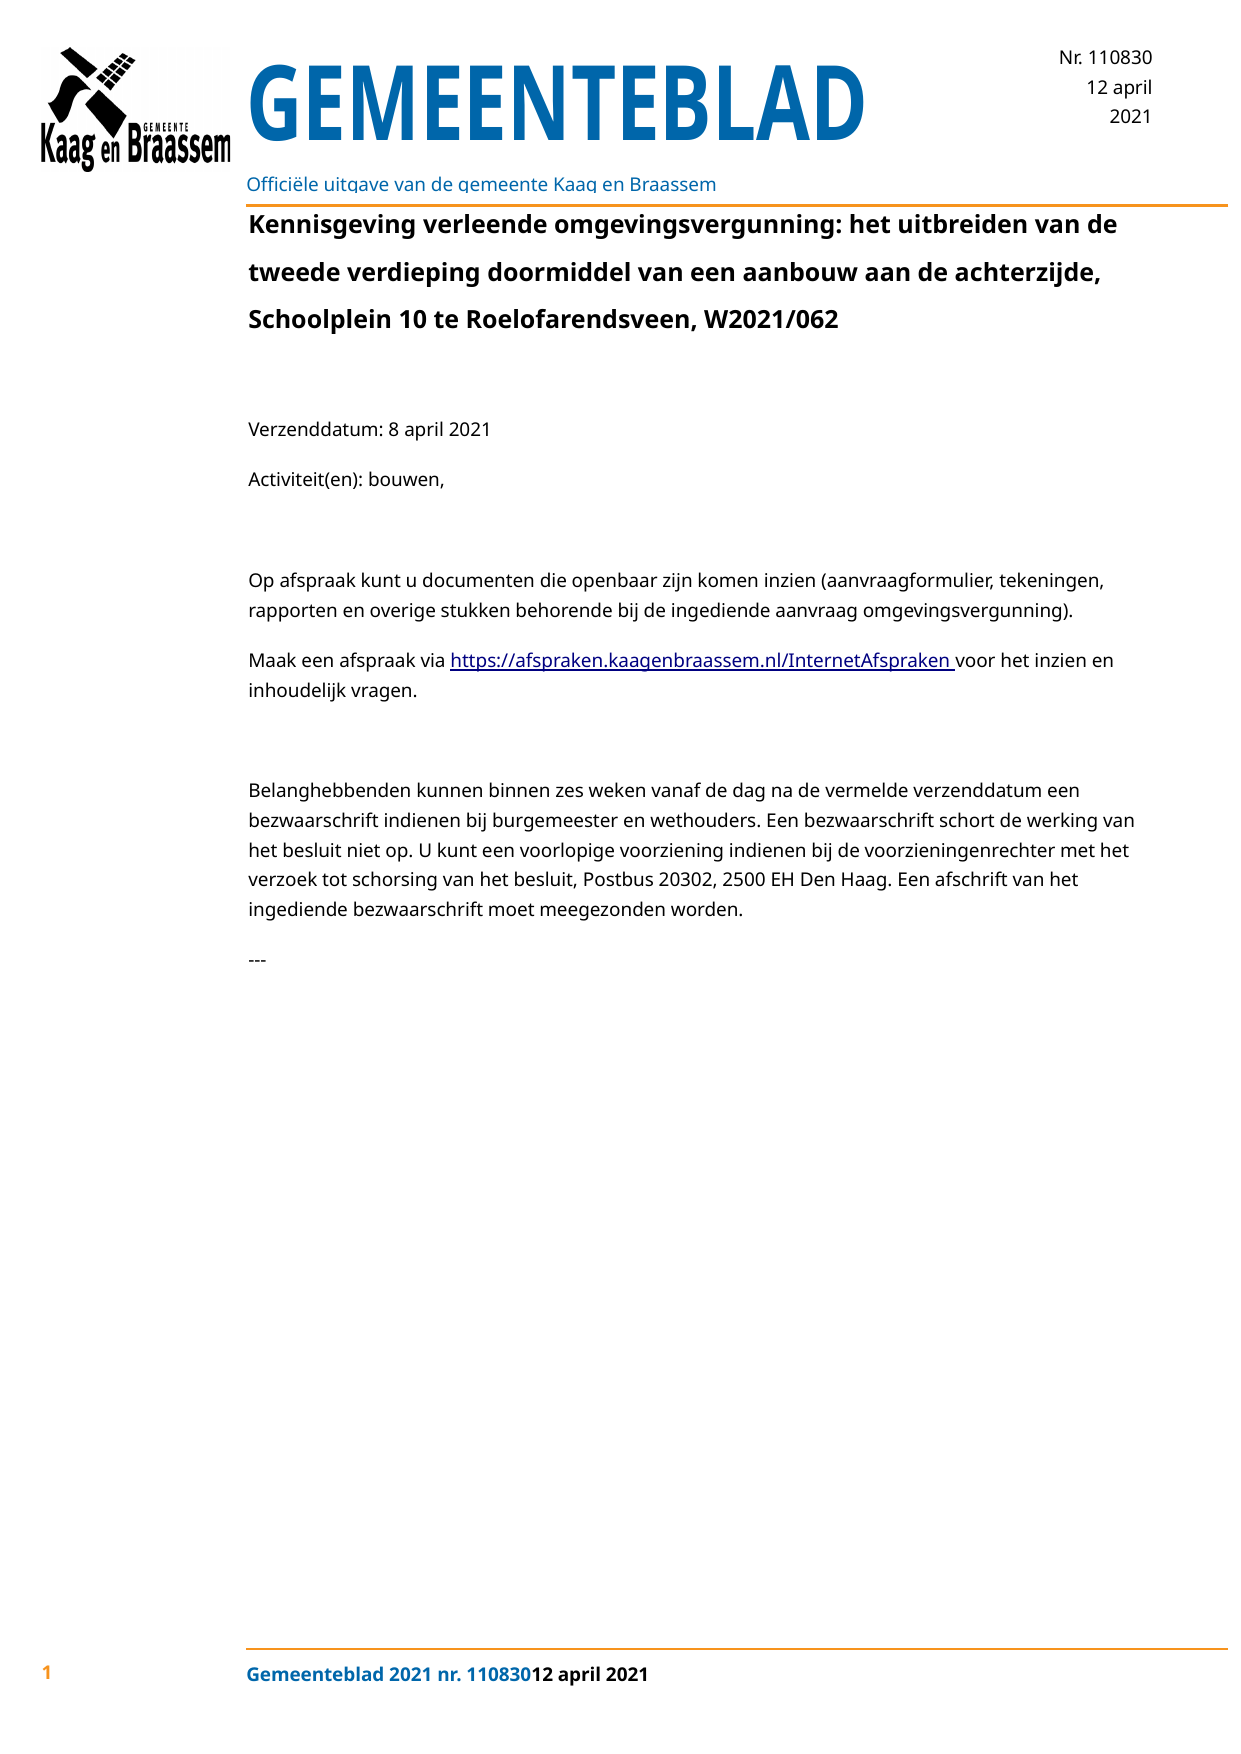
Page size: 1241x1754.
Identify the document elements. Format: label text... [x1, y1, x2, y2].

text Belanghebbenden kunnen binnen zes weken vanaf de dag na de vermelde verzenddatum een bezwaarschrift indienen bij burgemeester en wethouders. Een bezwaarschrift schort de werking van het besluit niet op. U kunt een voorlopige voorziening indienen bij de voorzieningenrechter met het verzoek tot schorsing van het besluit, Postbus 20302, 2500 EH Den Haag. Een afschrift van het ingediende bezwaarschrift moet meegezonden worden. [248, 778, 1152, 922]
text Activiteit(en): bouwen, [248, 466, 1152, 492]
text --- [248, 946, 1152, 972]
text Op afspraak kunt u documenten die openbaar zijn komen inzien (aanvraagformulier, tekeningen, rapporten en overige stukken behorende bij de ingediende aanvraag omgevingsvergunning). [248, 567, 1152, 622]
text Kennisgeving verleende omgevingsvergunning: het uitbreiden van de tweede verdieping doormiddel van een aanbouw aan de achterzijde, Schoolplein 10 te Roelofarendsveen, W2021/062 [248, 207, 1152, 336]
picture [41, 47, 231, 172]
text Verzenddatum: 8 april 2021 [248, 416, 1152, 442]
text Maak een afspraak via https://afspraken.kaagenbraassem.nl/InternetAfspraken voor het inzien en inhoudelijk vragen. [248, 647, 1152, 702]
